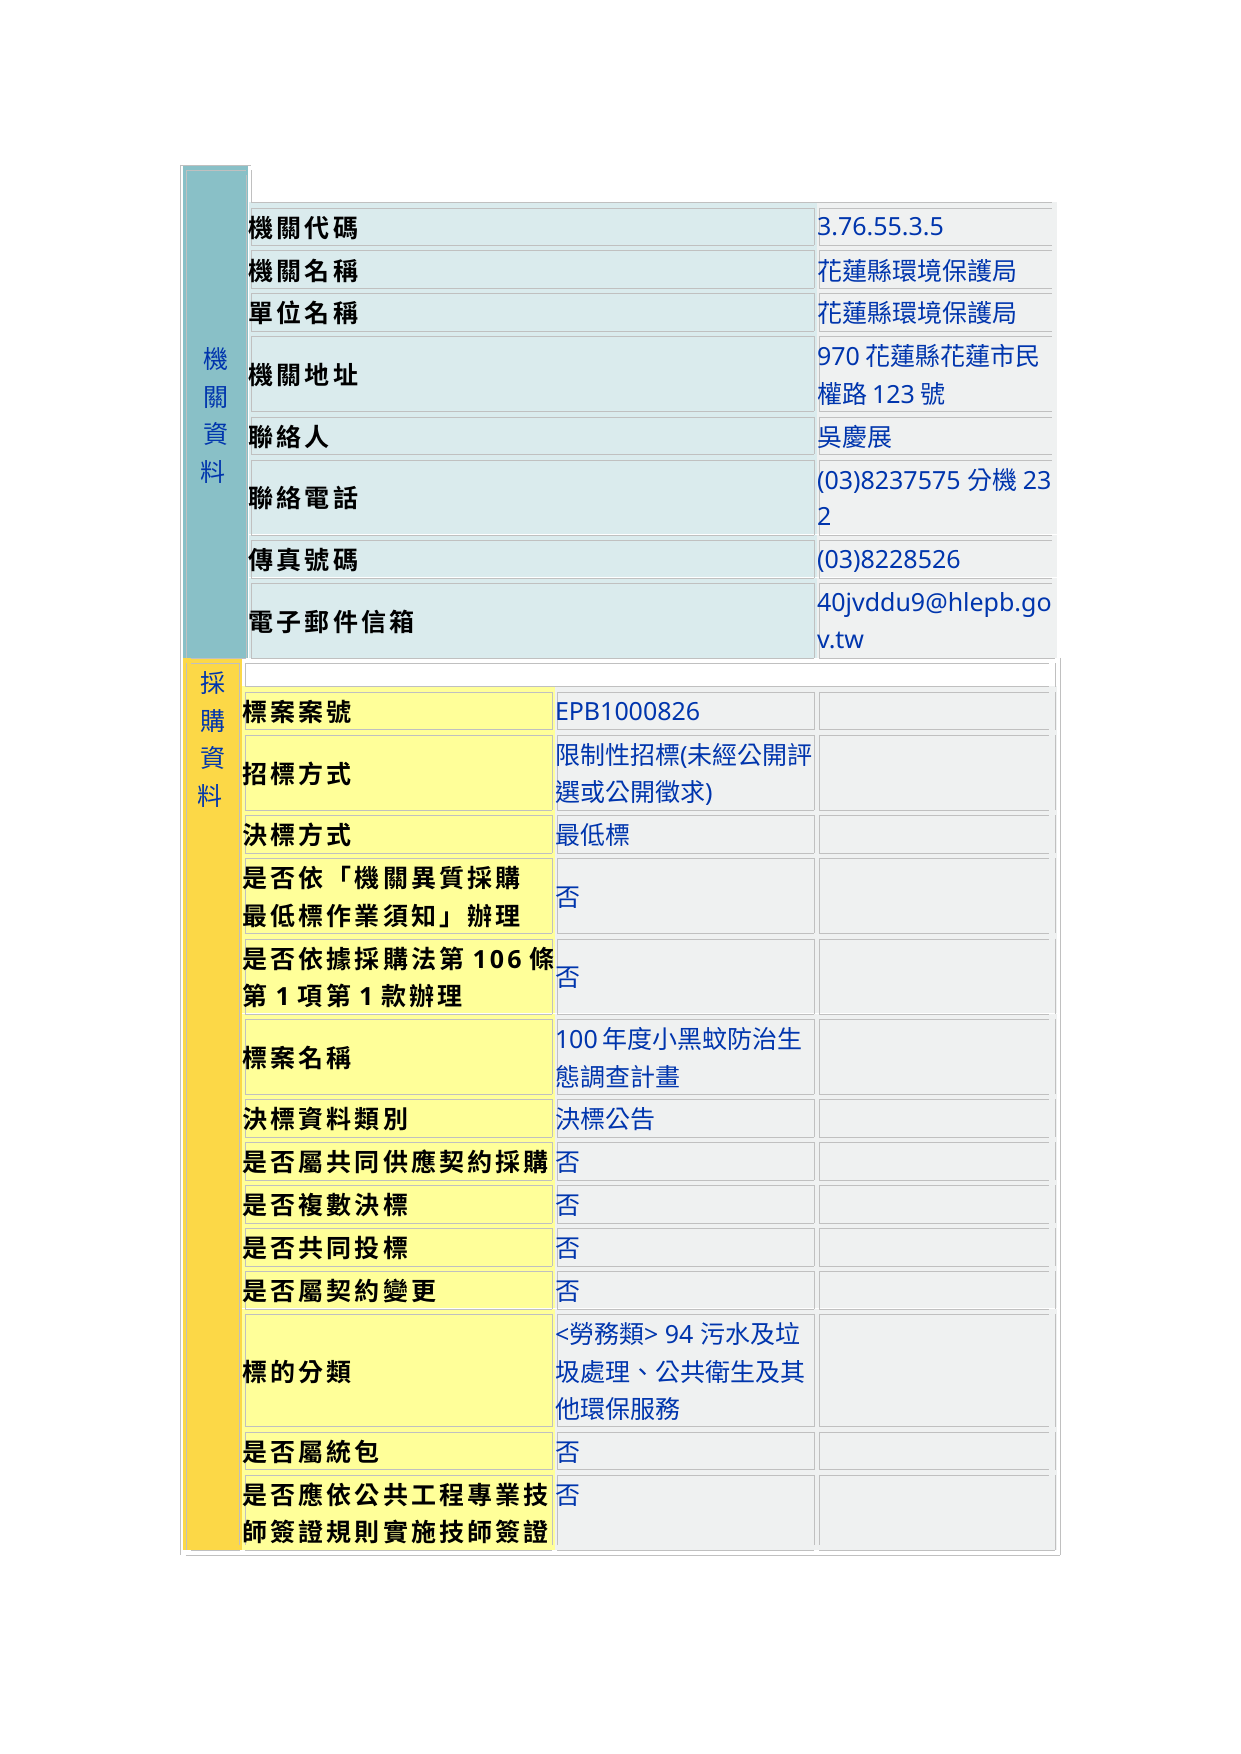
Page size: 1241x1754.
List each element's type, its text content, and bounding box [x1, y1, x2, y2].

table_cell [817, 1094, 1057, 1137]
table_cell 否 [555, 1469, 817, 1550]
table_cell 花蓮縣環境保護局 [817, 288, 1057, 331]
table_cell (03)8228526 [817, 535, 1057, 577]
table_cell 否 [555, 1180, 817, 1223]
table_cell [817, 933, 1057, 1013]
table_header [249, 165, 1057, 202]
table_cell [817, 853, 1057, 933]
table_cell 970花蓮縣花蓮市民權路123號 [817, 331, 1057, 411]
table_cell 決標方式 [242, 810, 555, 853]
table_cell 是否屬統包 [242, 1426, 555, 1469]
table_cell 是否複數決標 [242, 1180, 555, 1223]
table_cell 機關代碼 [249, 202, 817, 245]
table_header 機 關 資 料 [183, 166, 248, 658]
table_cell 否 [555, 933, 817, 1013]
table_cell [817, 1180, 1057, 1223]
table_cell 是否屬共同供應契約採購 [242, 1137, 555, 1180]
table_cell [817, 1014, 1057, 1094]
table_cell [555, 664, 817, 686]
table_cell 招標方式 [242, 729, 555, 810]
table_cell [817, 729, 1057, 810]
table_cell 吳慶展 [817, 411, 1057, 454]
table_cell EPB1000826 [555, 687, 817, 729]
table_cell 標案案號 [242, 686, 555, 729]
table_cell 機關地址 [249, 331, 817, 411]
table_cell 電子郵件信箱 [249, 578, 817, 658]
table_cell [242, 658, 555, 686]
table_cell [817, 1469, 1057, 1550]
table_cell 是否依「機關異質採購 最低標作業須知」辦理 [242, 853, 555, 933]
table_cell 聯絡人 [249, 411, 817, 454]
table_cell [817, 1309, 1057, 1426]
table_cell 最低標 [555, 810, 817, 853]
table_cell (03)8237575 分機 232 [817, 454, 1057, 534]
table_cell 是否應依公共工程專業技師簽證規則實施技師簽證 [242, 1469, 555, 1550]
table_cell [817, 810, 1057, 853]
table_cell 3.76.55.3.5 [817, 202, 1057, 245]
table_cell <勞務類> 94 污水及垃圾處理、公共衛生及其他環保服務 [555, 1309, 817, 1426]
table_cell 否 [555, 1137, 817, 1180]
table_cell [817, 1137, 1057, 1180]
table_cell [817, 686, 1057, 729]
table_cell 限制性招標(未經公開評選或公開徵求) [555, 729, 817, 810]
table_cell [817, 1426, 1057, 1469]
table_cell [817, 1223, 1057, 1266]
table_cell 標的分類 [242, 1309, 555, 1426]
table_cell 聯絡電話 [249, 454, 817, 534]
table_cell 標案名稱 [242, 1014, 555, 1094]
table_cell [817, 1266, 1057, 1308]
table_cell 是否共同投標 [242, 1223, 555, 1266]
table_cell [555, 658, 817, 663]
table_cell 傳真號碼 [249, 535, 817, 577]
table_cell [817, 658, 1057, 686]
table_cell 否 [555, 1223, 817, 1266]
table_cell 是否依據採購法第106條第1項第1款辦理 [242, 933, 555, 1013]
table_cell 採 購 資 料 [183, 658, 242, 1550]
table_cell [246, 664, 555, 686]
table_cell 機關名稱 [249, 245, 817, 288]
table_cell 否 [555, 853, 817, 933]
table_cell 40jvddu9@hlepb.gov.tw [817, 578, 1057, 658]
table_cell 是否屬契約變更 [242, 1266, 555, 1308]
table_cell 花蓮縣環境保護局 [817, 245, 1057, 288]
table_cell 決標公告 [555, 1094, 817, 1137]
table_cell 100年度小黑蚊防治生態調查計畫 [555, 1014, 817, 1094]
table_cell 單位名稱 [249, 288, 817, 331]
table_cell 否 [555, 1426, 817, 1469]
table_cell 決標資料類別 [242, 1094, 555, 1137]
table_cell 否 [555, 1266, 817, 1308]
